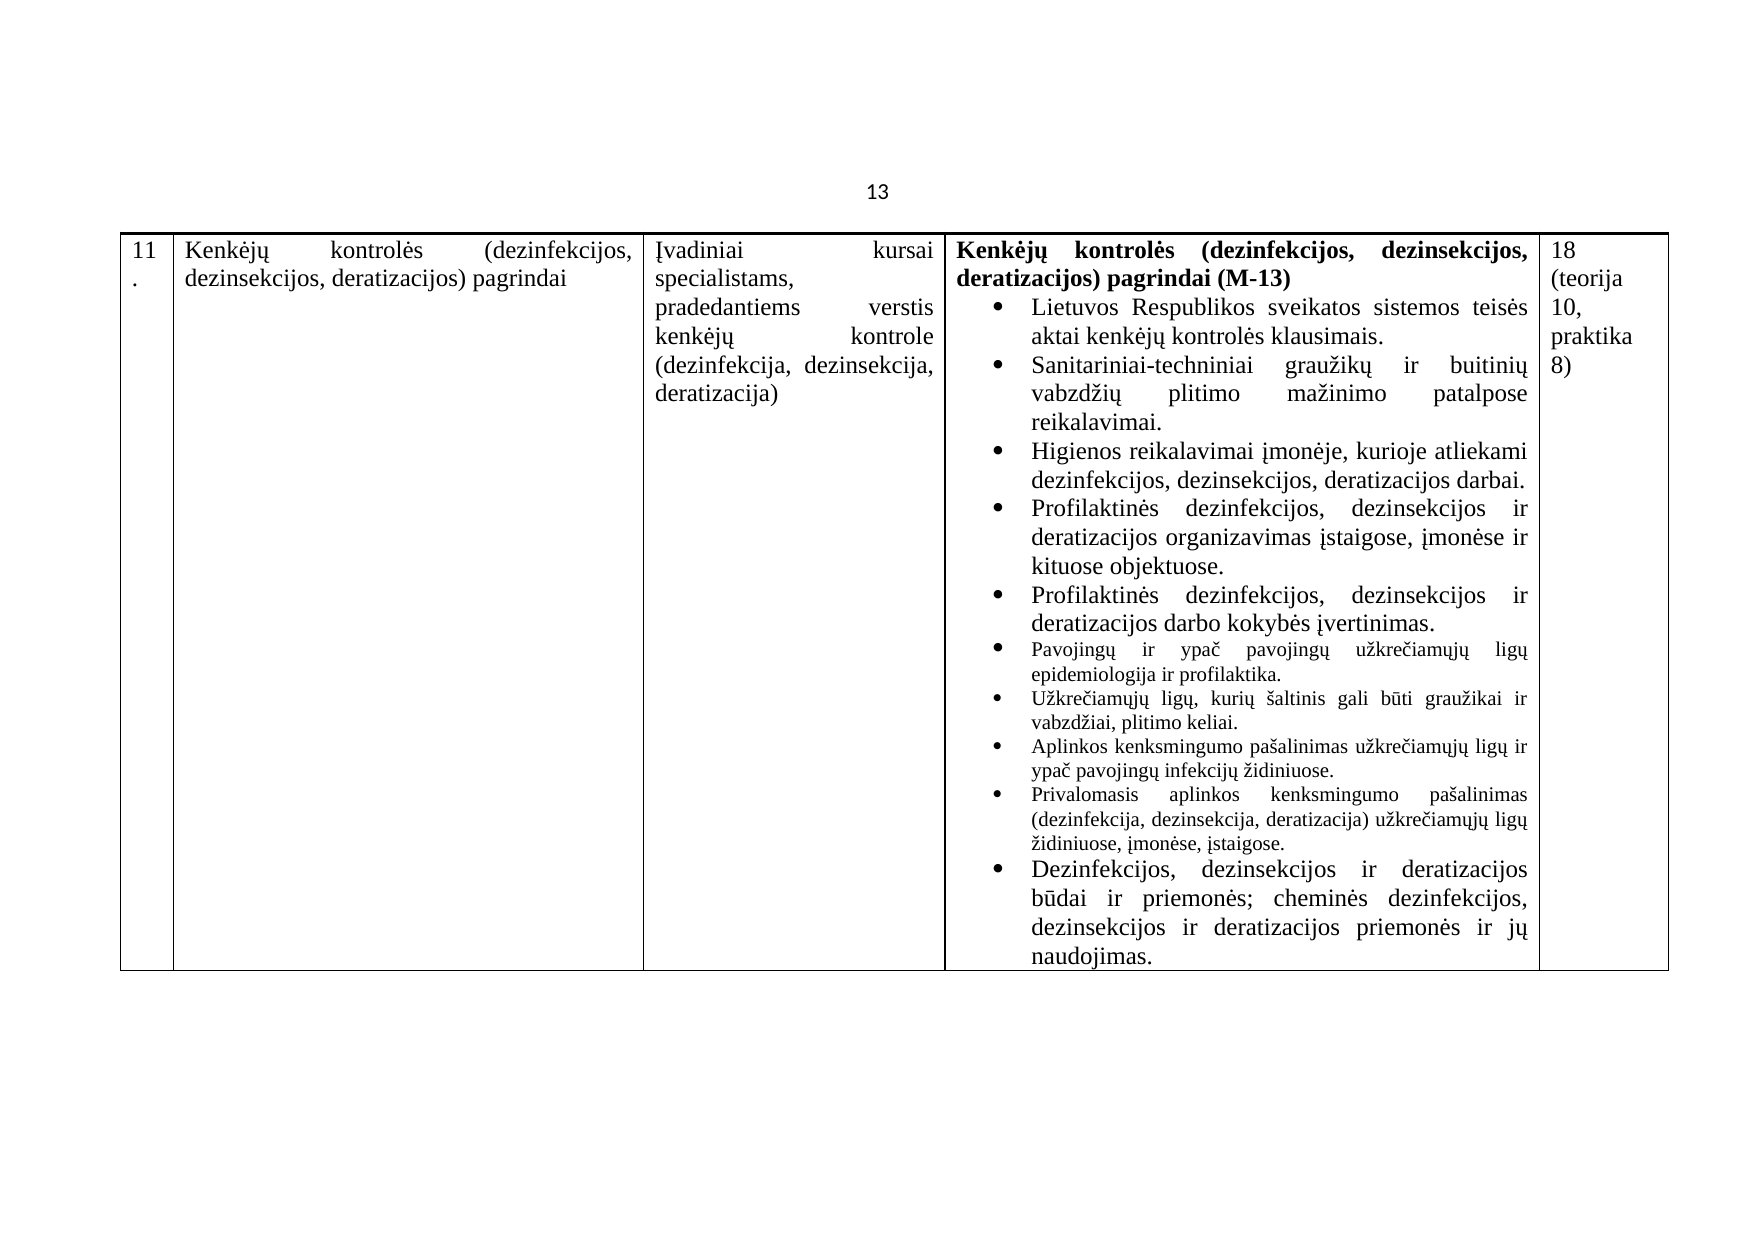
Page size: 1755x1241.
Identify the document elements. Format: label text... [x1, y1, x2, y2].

table_cell Įvadiniai kursai specialistams, pradedantiems verstis kenkėjų kontrole (dezinfekcija, dezinsekcija, deratizacija) [644, 235, 944, 969]
table_cell Kenkėjų kontrolės (dezinfekcijos, dezinsekcijos, deratizacijos) pagrindai [174, 235, 643, 969]
table_cell Kenkėjų kontrolės (dezinfekcijos, dezinsekcijos, deratizacijos) pagrindai (M-13)  Lietuvos Respublikos sveikatos sistemos teisės aktai kenkėjų kontrolės klausimais.  Sanitariniai-techniniai graužikų ir buitinių vabzdžių plitimo mažinimo patalpose reikalavimai.  Higienos reikalavimai įmonėje, kurioje atliekami dezinfekcijos, dezinsekcijos, deratizacijos darbai.  Profilaktinės dezinfekcijos, dezinsekcijos ir deratizacijos organizavimas įstaigose, įmonėse ir kituose objektuose.  Profilaktinės dezinfekcijos, dezinsekcijos ir deratizacijos darbo kokybės įvertinimas.  Pavojingų ir ypač pavojingų užkrečiamųjų ligų epidemiologija ir profilaktika.  Užkrečiamųjų ligų, kurių šaltinis gali būti graužikai ir vabzdžiai, plitimo keliai.  Aplinkos kenksmingumo pašalinimas užkrečiamųjų ligų ir ypač pavojingų infekcijų židiniuose.  Privalomasis aplinkos kenksmingumo pašalinimas (dezinfekcija, dezinsekcija, deratizacija) užkrečiamųjų ligų židiniuose, įmonėse, įstaigose.  Dezinfekcijos, dezinsekcijos ir deratizacijos būdai ir priemonės; cheminės dezinfekcijos, dezinsekcijos ir deratizacijos priemonės ir jų naudojimas. [946, 235, 1539, 969]
table_cell [115, 232, 120, 969]
table_cell 18 (teorija 10, praktika 8) [1540, 235, 1668, 969]
table_cell 11. [121, 235, 173, 969]
